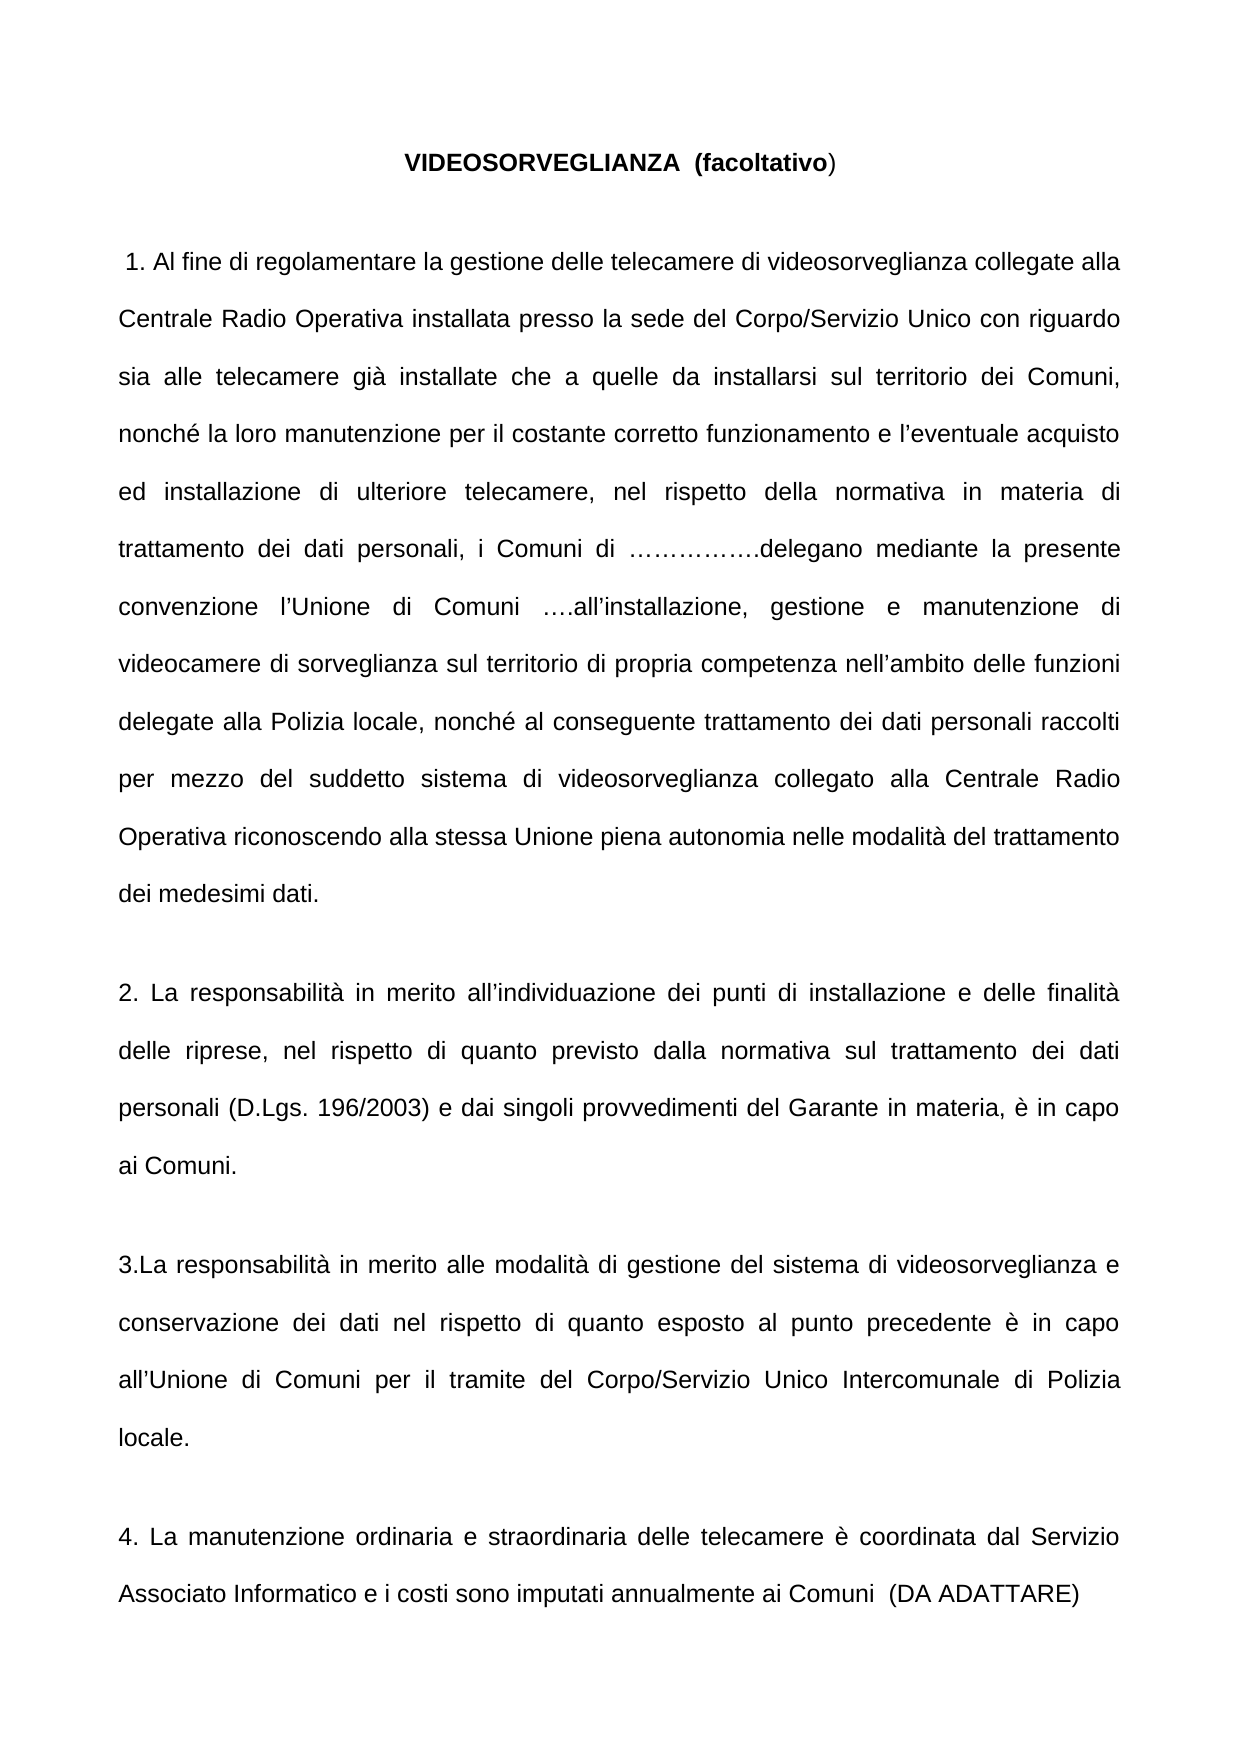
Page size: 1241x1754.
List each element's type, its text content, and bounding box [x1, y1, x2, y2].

text 3.La responsabilità in merito alle modalità di gestione del sistema di videosorveglianza e conservazione dei dati nel rispetto di quanto esposto al punto precedente è in capo all’Unione di Comuni per il tramite del Corpo/Servizio Unico Intercomunale di Polizia locale. [118, 1250, 1122, 1451]
text 4. La manutenzione ordinaria e straordinaria delle telecamere è coordinata dal Servizio Associato Informatico e i costi sono imputati annualmente ai Comuni (DA ADATTARE) [118, 1522, 1122, 1608]
text 1. Al fine di regolamentare la gestione delle telecamere di videosorveglianza collegate alla Centrale Radio Operativa installata presso la sede del Corpo/Servizio Unico con riguardo sia alle telecamere già installate che a quelle da installarsi sul territorio dei Comuni, nonché la loro manutenzione per il costante corretto funzionamento e l’eventuale acquisto ed installazione di ulteriore telecamere, nel rispetto della normativa in materia di trattamento dei dati personali, i Comuni di …………….delegano mediante la presente convenzione l’Unione di Comuni ….all’installazione, gestione e manutenzione di videocamere di sorveglianza sul territorio di propria competenza nell’ambito delle funzioni delegate alla Polizia locale, nonché al conseguente trattamento dei dati personali raccolti per mezzo del suddetto sistema di videosorveglianza collegato alla Centrale Radio Operativa riconoscendo alla stessa Unione piena autonomia nelle modalità del trattamento dei medesimi dati. [118, 247, 1122, 908]
text VIDEOSORVEGLIANZA (facoltativo) [118, 148, 1122, 176]
text 2. La responsabilità in merito all’individuazione dei punti di installazione e delle finalità delle riprese, nel rispetto di quanto previsto dalla normativa sul trattamento dei dati personali (D.Lgs. 196/2003) e dai singoli provvedimenti del Garante in materia, è in capo ai Comuni. [118, 978, 1122, 1180]
